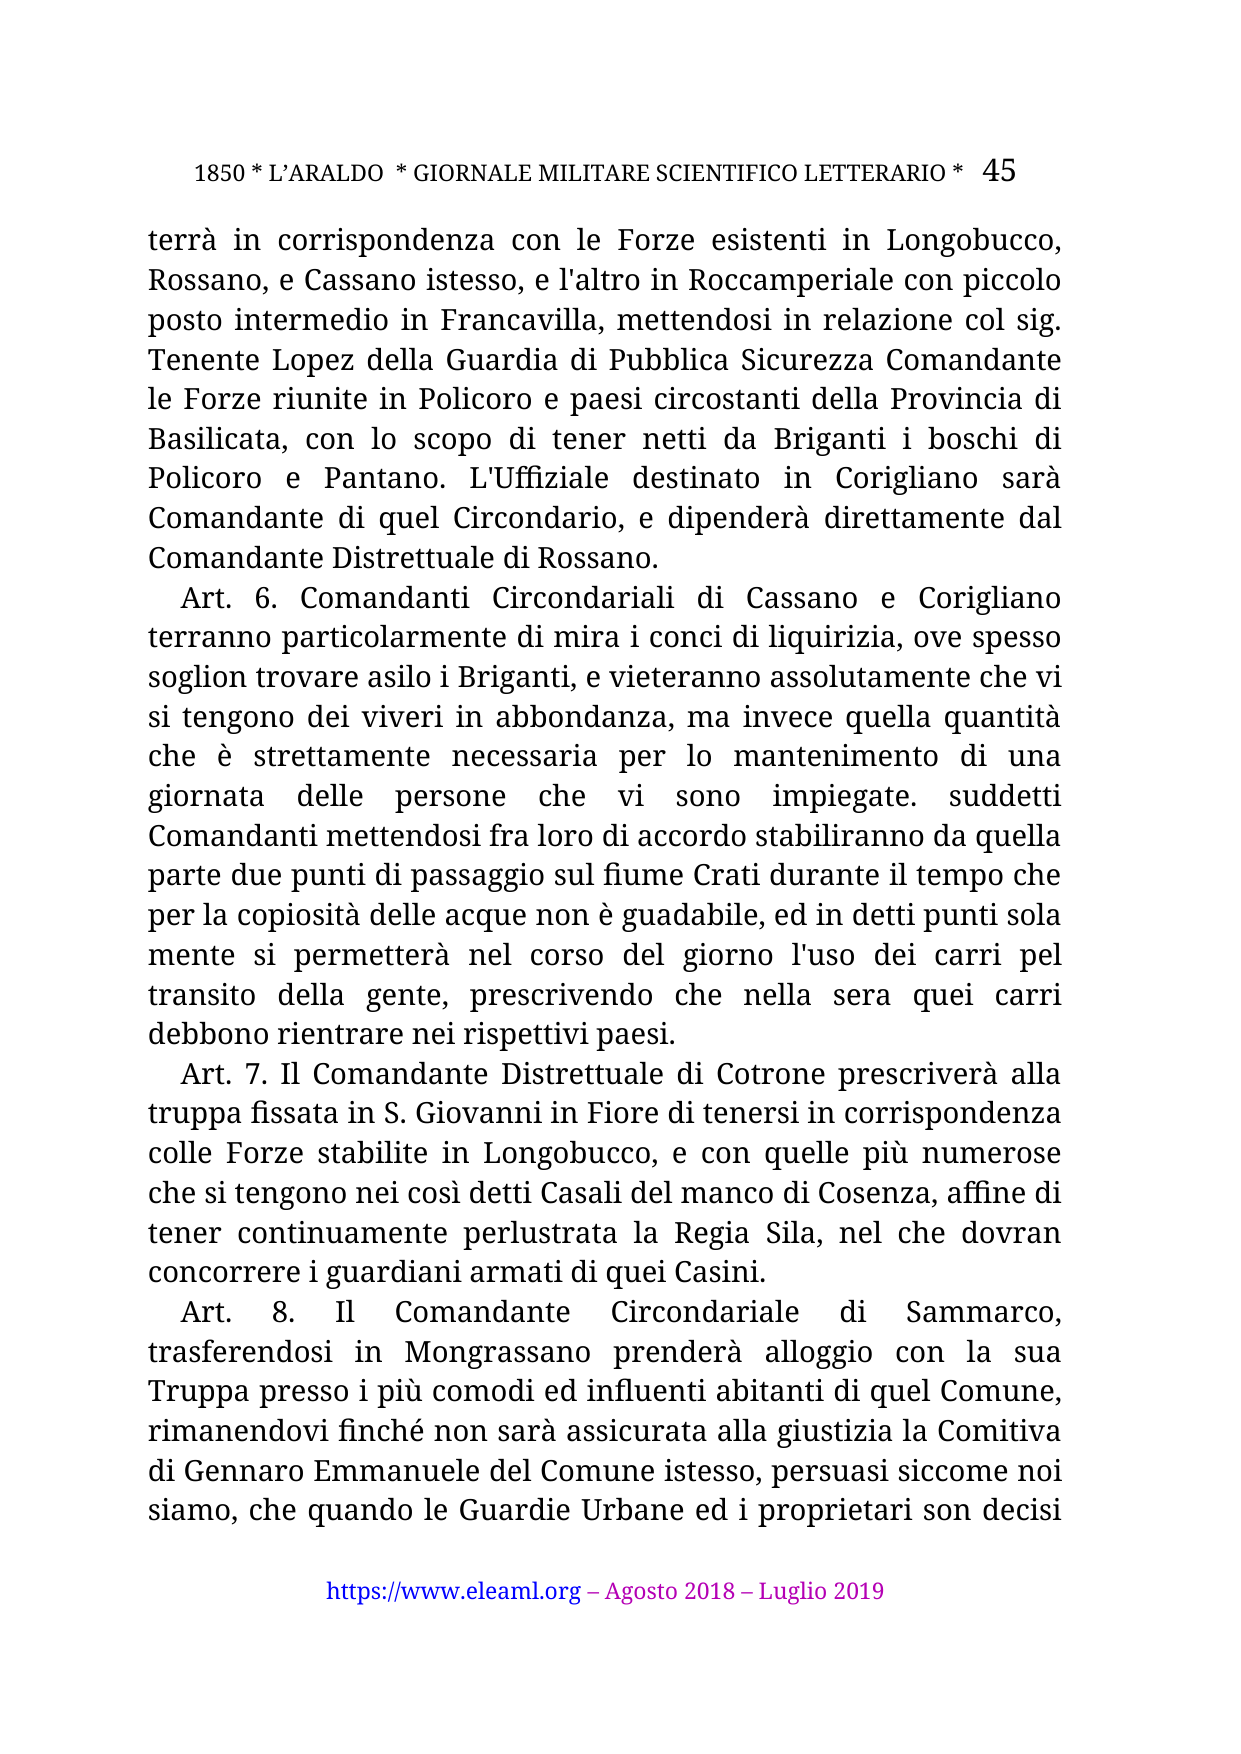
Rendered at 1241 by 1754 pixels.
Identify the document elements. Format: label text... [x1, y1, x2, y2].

text Art. 7. Il Comandante Distrettuale di Cotrone prescriverà alla truppa fissata in S. Giovanni in Fiore di tenersi in corrispondenza colle Forze stabilite in Longobucco, e con quelle più numerose che si tengono nei così detti Casali del manco di Cosenza, affine di tener continuamente perlustrata la Regia Sila, nel che dovran concorrere i guardiani armati di quei Casini. [148, 1053, 1063, 1291]
text terrà in corrispondenza con le Forze esistenti in Longobucco, Rossano, e Cassano istesso, e l'altro in Roccamperiale con piccolo posto intermedio in Francavilla, mettendosi in relazione col sig. Tenente Lopez della Guardia di Pubblica Sicurezza Comandante le Forze riunite in Policoro e paesi circostanti della Provincia di Basilicata, con lo scopo di tener netti da Briganti i boschi di Policoro e Pantano. L'Uffiziale destinato in Corigliano sarà Comandante di quel Circondario, e dipenderà direttamente dal Comandante Distrettuale di Rossano. [148, 220, 1063, 577]
text Art. 8. Il Comandante Circondariale di Sammarco, trasferendosi in Mongrassano prenderà alloggio con la sua Truppa presso i più comodi ed influenti abitanti di quel Comune, rimanendovi finché non sarà assicurata alla giustizia la Comitiva di Gennaro Emmanuele del Comune istesso, persuasi siccome noi siamo, che quando le Guardie Urbane ed i proprietari son decisi [148, 1291, 1063, 1529]
text Art. 6. Comandanti Circondariali di Cassano e Corigliano terranno particolarmente di mira i conci di liquirizia, ove spesso soglion trovare asilo i Briganti, e vieteranno assolutamente che vi si tengono dei viveri in abbondanza, ma invece quella quantità che è strettamente necessaria per lo mantenimento di una giornata delle persone che vi sono impiegate. suddetti Comandanti mettendosi fra loro di accordo stabiliranno da quella parte due punti di passaggio sul fiume Crati durante il tempo che per la copiosità delle acque non è guadabile, ed in detti punti sola mente si permetterà nel corso del giorno l'uso dei carri pel transito della gente, prescrivendo che nella sera quei carri debbono rientrare nei rispettivi paesi. [148, 577, 1063, 1053]
